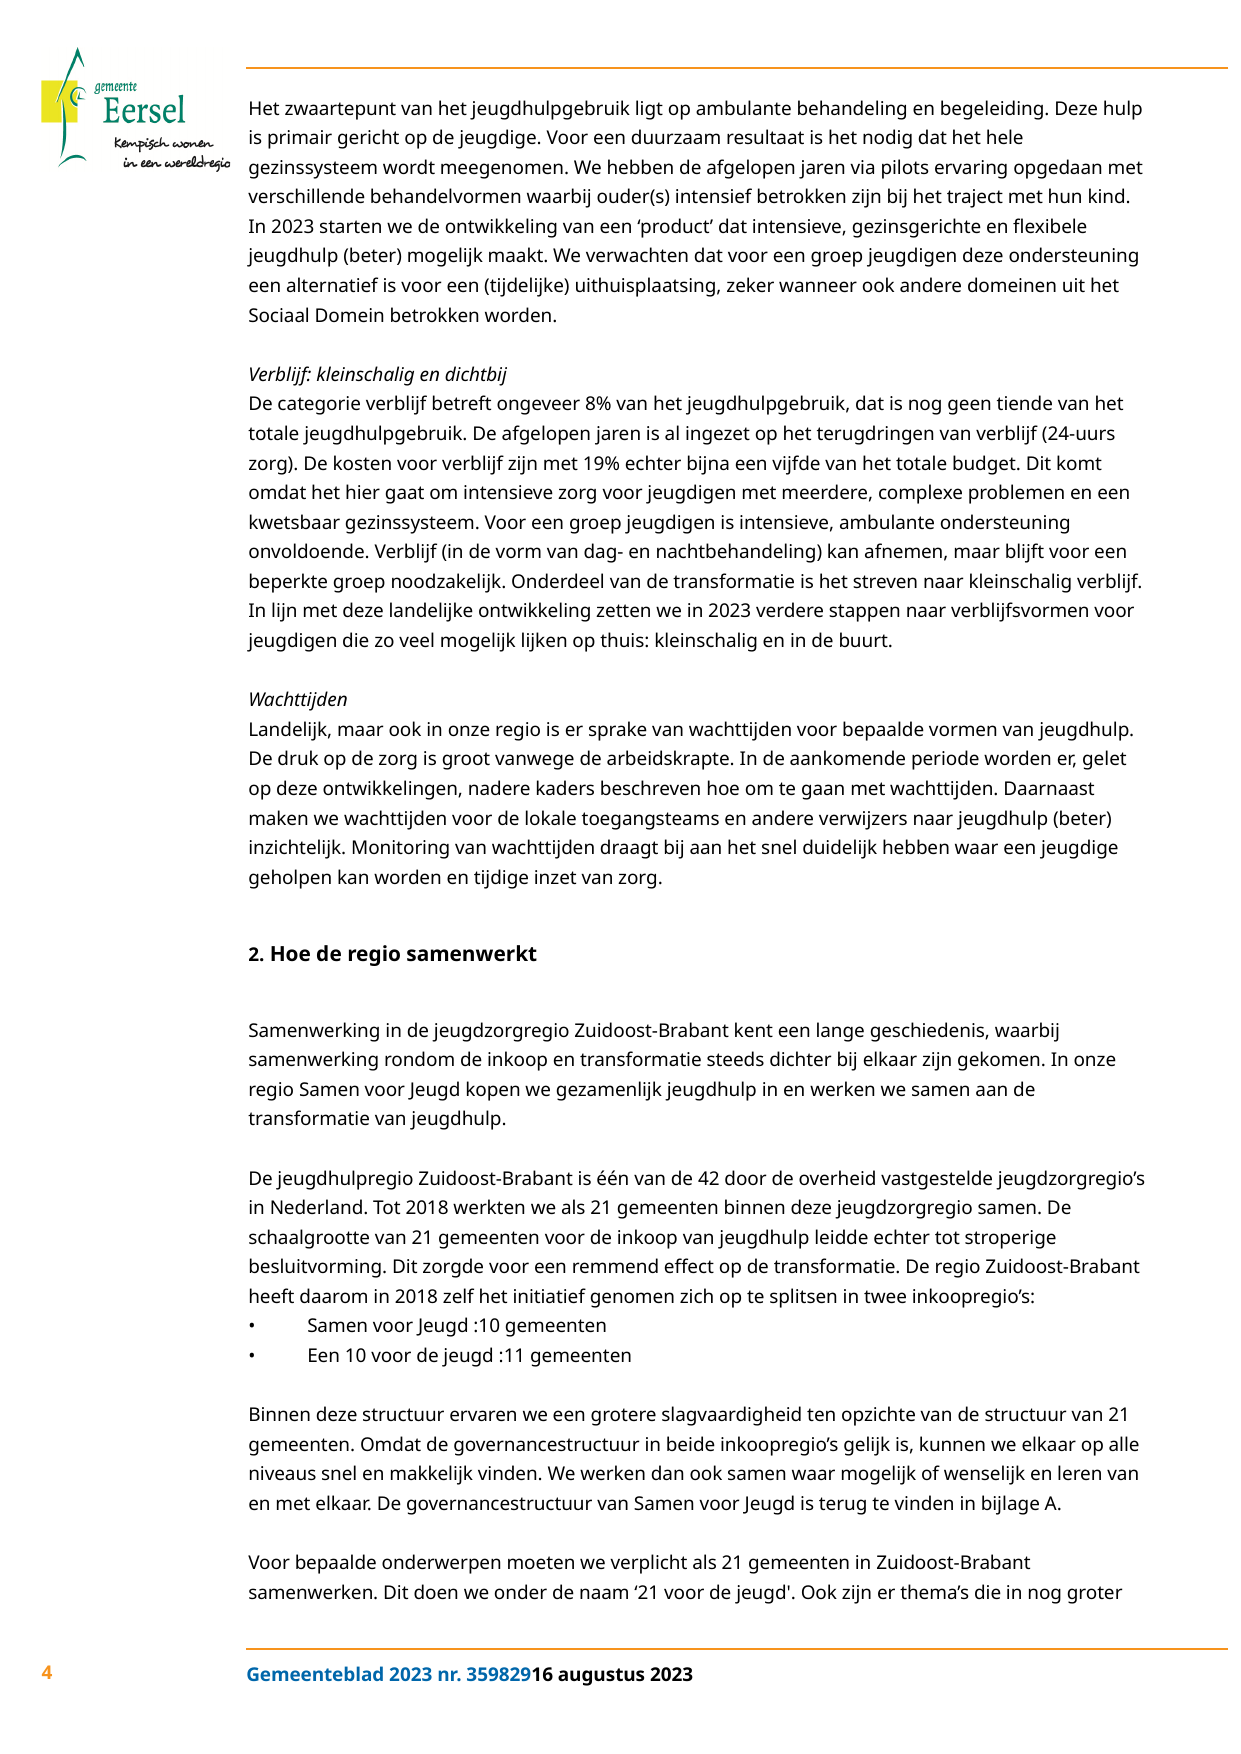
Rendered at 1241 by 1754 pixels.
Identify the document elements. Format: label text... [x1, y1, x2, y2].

text De jeugdhulpregio Zuidoost-Brabant is één van de 42 door de overheid vastgestelde jeugdzorgregio’s in Nederland. Tot 2018 werkten we als 21 gemeenten binnen deze jeugdzorgregio samen. De schaalgrootte van 21 gemeenten voor de inkoop van jeugdhulp leidde echter tot stroperige besluitvorming. Dit zorgde voor een remmend effect op de transformatie. De regio Zuidoost-Brabant heeft daarom in 2018 zelf het initiatief genomen zich op te splitsen in twee inkoopregio’s: [248, 1165, 1152, 1309]
text Het zwaartepunt van het jeugdhulpgebruik ligt op ambulante behandeling en begeleiding. Deze hulp is primair gericht op de jeugdige. Voor een duurzaam resultaat is het nodig dat het hele gezinssysteem wordt meegenomen. We hebben de afgelopen jaren via pilots ervaring opgedaan met verschillende behandelvormen waarbij ouder(s) intensief betrokken zijn bij het traject met hun kind. In 2023 starten we de ontwikkeling van een ‘product’ dat intensieve, gezinsgerichte en flexibele jeugdhulp (beter) mogelijk maakt. We verwachten dat voor een groep jeugdigen deze ondersteuning een alternatief is voor een (tijdelijke) uithuisplaatsing, zeker wanneer ook andere domeinen uit het Sociaal Domein betrokken worden. [248, 95, 1152, 328]
picture [41, 47, 231, 172]
text 2. Hoe de regio samenwerkt [248, 939, 1152, 968]
text Landelijk, maar ook in onze regio is er sprake van wachttijden voor bepaalde vormen van jeugdhulp. De druk op de zorg is groot vanwege de arbeidskrapte. In de aankomende periode worden er, gelet op deze ontwikkelingen, nadere kaders beschreven hoe om te gaan met wachttijden. Daarnaast maken we wachttijden voor de lokale toegangsteams en andere verwijzers naar jeugdhulp (beter) inzichtelijk. Monitoring van wachttijden draagt bij aan het snel duidelijk hebben waar een jeugdige geholpen kan worden en tijdige inzet van zorg. [248, 716, 1152, 890]
text Samenwerking in de jeugdzorgregio Zuidoost-Brabant kent een lange geschiedenis, waarbij samenwerking rondom de inkoop en transformatie steeds dichter bij elkaar zijn gekomen. In onze regio Samen voor Jeugd kopen we gezamenlijk jeugdhulp in en werken we samen aan de transformatie van jeugdhulp. [248, 1017, 1152, 1131]
text Binnen deze structuur ervaren we een grotere slagvaardigheid ten opzichte van de structuur van 21 gemeenten. Omdat de governancestructuur in beide inkoopregio’s gelijk is, kunnen we elkaar op alle niveaus snel en makkelijk vinden. We werken dan ook samen waar mogelijk of wenselijk en leren van en met elkaar. De governancestructuur van Samen voor Jeugd is terug te vinden in bijlage A. [248, 1401, 1152, 1516]
text Verblijf: kleinschalig en dichtbij [248, 361, 1152, 387]
text Wachttijden [248, 686, 1152, 712]
text Voor bepaalde onderwerpen moeten we verplicht als 21 gemeenten in Zuidoost-Brabant samenwerken. Dit doen we onder de naam ‘21 voor de jeugd'. Ook zijn er thema’s die in nog groter [248, 1549, 1152, 1605]
list Een 10 voor de jeugd :11 gemeenten [248, 1342, 1152, 1368]
list Samen voor Jeugd :10 gemeenten [248, 1313, 1152, 1338]
text De categorie verblijf betreft ongeveer 8% van het jeugdhulpgebruik, dat is nog geen tiende van het totale jeugdhulpgebruik. De afgelopen jaren is al ingezet op het terugdringen van verblijf (24-uurs zorg). De kosten voor verblijf zijn met 19% echter bijna een vijfde van het totale budget. Dit komt omdat het hier gaat om intensieve zorg voor jeugdigen met meerdere, complexe problemen en een kwetsbaar gezinssysteem. Voor een groep jeugdigen is intensieve, ambulante ondersteuning onvoldoende. Verblijf (in de vorm van dag- en nachtbehandeling) kan afnemen, maar blijft voor een beperkte groep noodzakelijk. Onderdeel van de transformatie is het streven naar kleinschalig verblijf. In lijn met deze landelijke ontwikkeling zetten we in 2023 verdere stappen naar verblijfsvormen voor jeugdigen die zo veel mogelijk lijken op thuis: kleinschalig en in de buurt. [248, 391, 1152, 653]
